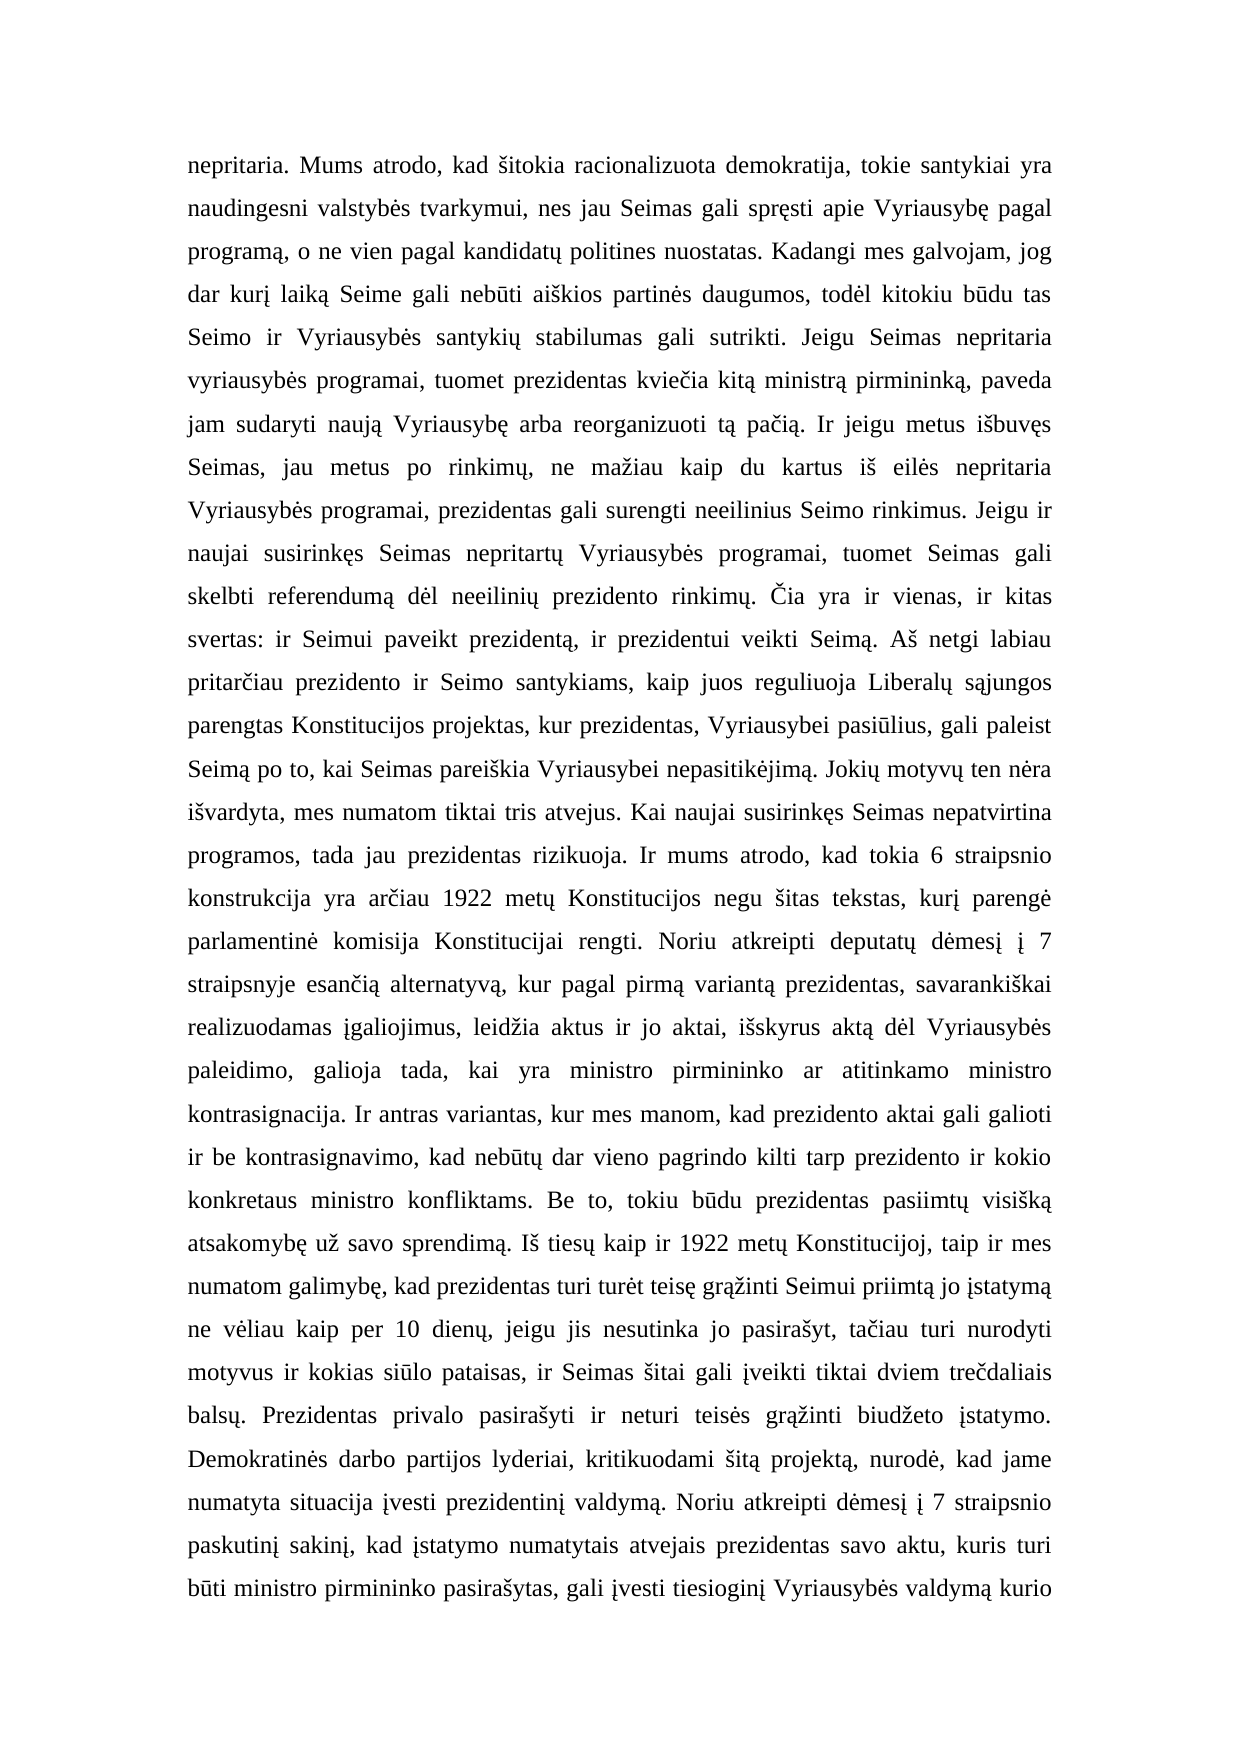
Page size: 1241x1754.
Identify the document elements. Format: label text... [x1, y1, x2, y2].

text nepritaria. Mums atrodo, kad šitokia racionalizuota demokratija, tokie santykiai yra naudingesni valstybės tvarkymui, nes jau Seimas gali spręsti apie Vyriausybę pagal programą, o ne vien pagal kandidatų politines nuostatas. Kadangi mes galvojam, jog dar kurį laiką Seime gali nebūti aiškios partinės daugumos, todėl kitokiu būdu tas Seimo ir Vyriausybės santykių stabilumas gali sutrikti. Jeigu Seimas nepritaria vyriausybės programai, tuomet prezidentas kviečia kitą ministrą pirmininką, paveda jam sudaryti naują Vyriausybę arba reorganizuoti tą pačią. Ir jeigu metus išbuvęs Seimas, jau metus po rinkimų, ne mažiau kaip du kartus iš eilės nepritaria Vyriausybės programai, prezidentas gali surengti neeilinius Seimo rinkimus. Jeigu ir naujai susirinkęs Seimas nepritartų Vyriausybės programai, tuomet Seimas gali skelbti referendumą dėl neeilinių prezidento rinkimų. Čia yra ir vienas, ir kitas svertas: ir Seimui paveikt prezidentą, ir prezidentui veikti Seimą. Aš netgi labiau pritarčiau prezidento ir Seimo santykiams, kaip juos reguliuoja Liberalų sąjungos parengtas Konstitucijos projektas, kur prezidentas, Vyriausybei pasiūlius, gali paleist Seimą po to, kai Seimas pareiškia Vyriausybei nepasitikėjimą. Jokių motyvų ten nėra išvardyta, mes numatom tiktai tris atvejus. Kai naujai susirinkęs Seimas nepatvirtina programos, tada jau prezidentas rizikuoja. Ir mums atrodo, kad tokia 6 straipsnio konstrukcija yra arčiau 1922 metų Konstitucijos negu šitas tekstas, kurį parengė parlamentinė komisija Konstitucijai rengti. Noriu atkreipti deputatų dėmesį į 7 straipsnyje esančią alternatyvą, kur pagal pirmą variantą prezidentas, savarankiškai realizuodamas įgaliojimus, leidžia aktus ir jo aktai, išskyrus aktą dėl Vyriausybės paleidimo, galioja tada, kai yra ministro pirmininko ar atitinkamo ministro kontrasignacija. Ir antras variantas, kur mes manom, kad prezidento aktai gali galioti ir be kontrasignavimo, kad nebūtų dar vieno pagrindo kilti tarp prezidento ir kokio konkretaus ministro konfliktams. Be to, tokiu būdu prezidentas pasiimtų visišką atsakomybę už savo sprendimą. Iš tiesų kaip ir 1922 metų Konstitucijoj, taip ir mes numatom galimybę, kad prezidentas turi turėt teisę grąžinti Seimui priimtą jo įstatymą ne vėliau kaip per 10 dienų, jeigu jis nesutinka jo pasirašyt, tačiau turi nurodyti motyvus ir kokias siūlo pataisas, ir Seimas šitai gali įveikti tiktai dviem trečdaliais balsų. Prezidentas privalo pasirašyti ir neturi teisės grąžinti biudžeto įstatymo. Demokratinės darbo partijos lyderiai, kritikuodami šitą projektą, nurodė, kad jame numatyta situacija įvesti prezidentinį valdymą. Noriu atkreipti dėmesį į 7 straipsnio paskutinį sakinį, kad įstatymo numatytais atvejais prezidentas savo aktu, kuris turi būti ministro pirmininko pasirašytas, gali įvesti tiesioginį Vyriausybės valdymą kurio [187, 150, 1053, 1602]
